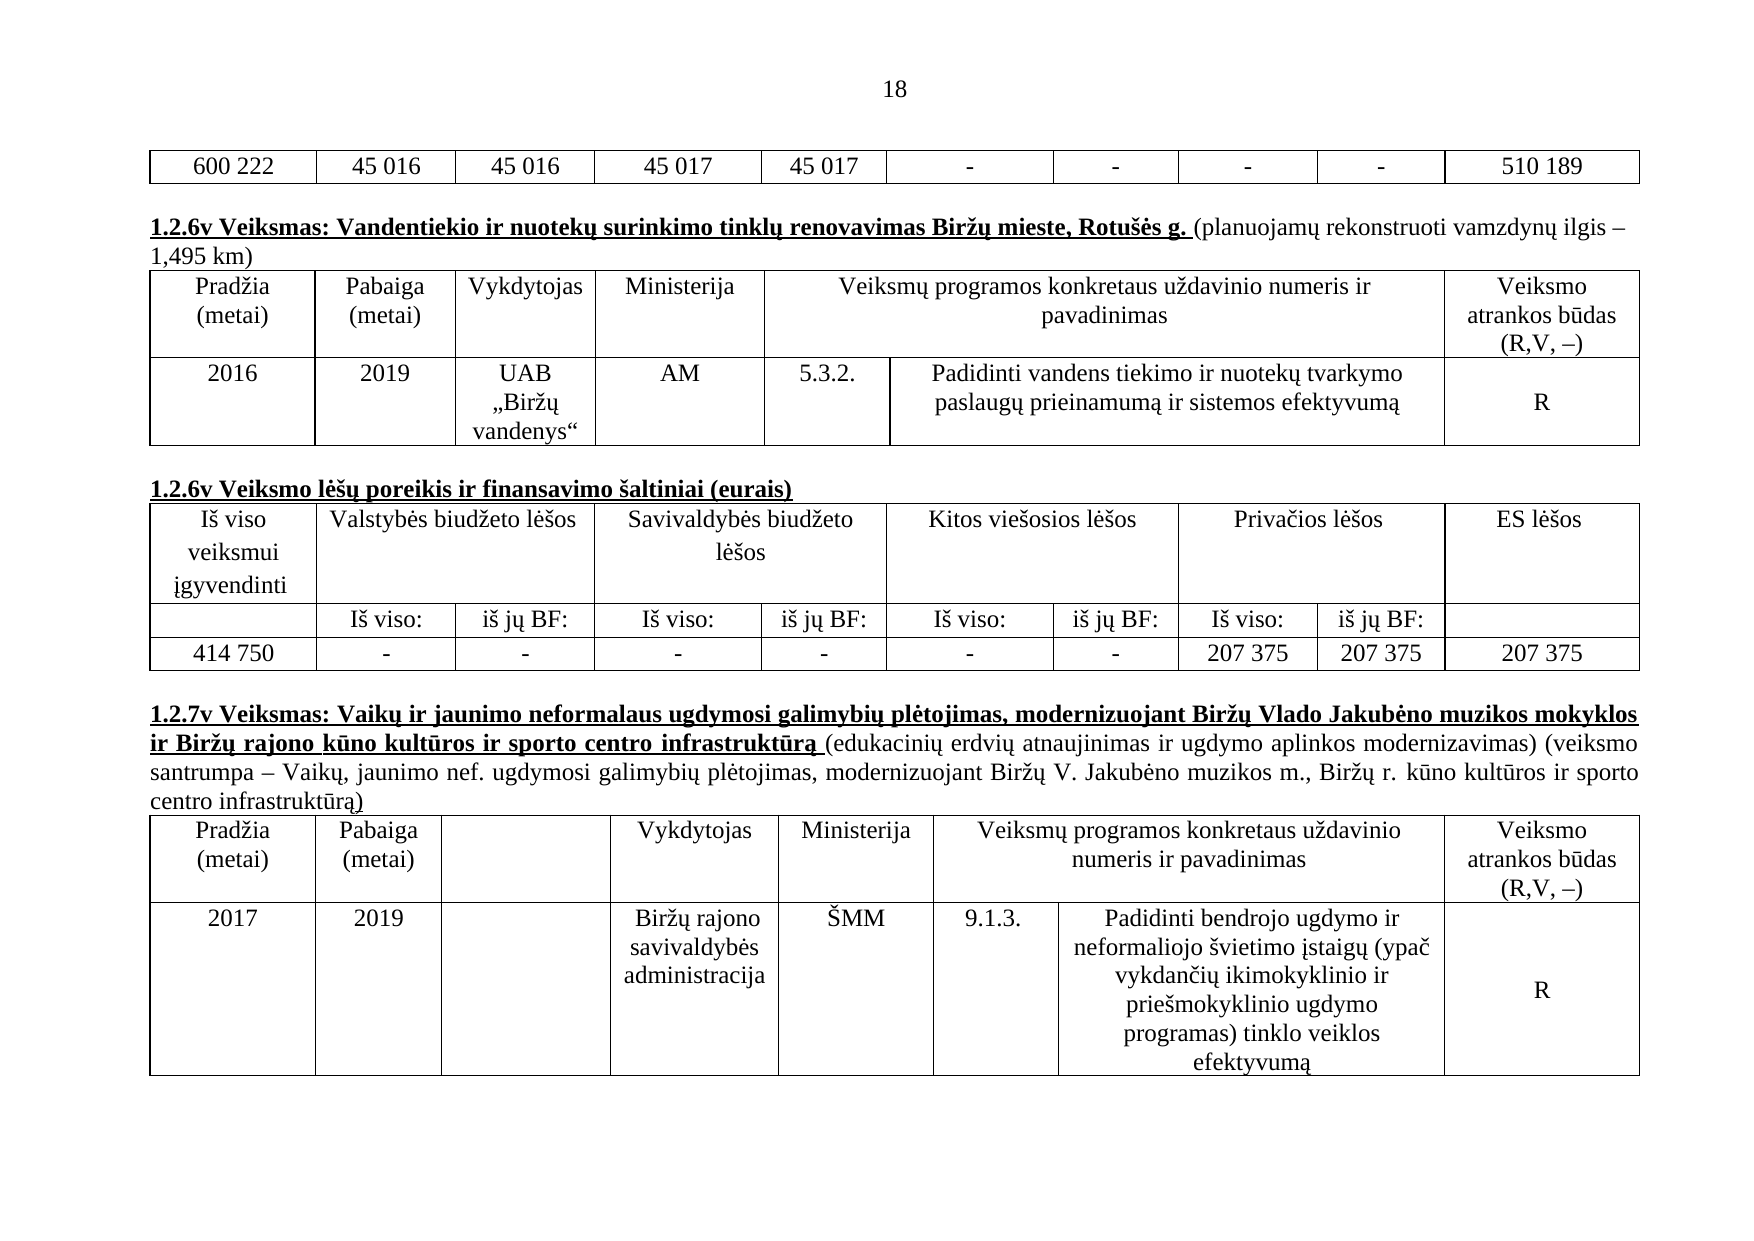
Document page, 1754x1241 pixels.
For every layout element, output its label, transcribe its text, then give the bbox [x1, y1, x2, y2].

table_cell iš jų BF: [1054, 604, 1178, 637]
text 1.2.7v Veiksmas: Vaikų ir jaunimo neformalaus ugdymosi galimybių plėtojimas, modernizuojant Biržų Vlado Jakubėno muzikos mokyklos [150, 699, 1639, 724]
table_cell Iš viso: [887, 604, 1053, 637]
table_cell 600 222 [151, 151, 316, 183]
table_cell - [1318, 151, 1444, 183]
table_cell 207 375 [1318, 638, 1444, 670]
table_cell iš jų BF: [762, 604, 886, 637]
table_cell [151, 604, 316, 637]
table_cell Padidinti bendrojo ugdymo ir neformaliojo švietimo įstaigų (ypač vykdančių ikimokyklinio ir priešmokyklinio ugdymo programas) tinklo veiklos efektyvumą [1059, 903, 1444, 1075]
table_cell 207 375 [1446, 638, 1639, 670]
table_cell 9.1.3. [934, 903, 1058, 1075]
table_cell 5.3.2. [765, 358, 889, 444]
table_cell Iš viso: [595, 604, 761, 637]
table_header Ministerija [779, 816, 933, 902]
table_header Pabaiga (metai) [316, 271, 455, 357]
table_cell 2019 [316, 903, 441, 1075]
table_cell - [456, 638, 594, 670]
table_cell - [887, 151, 1053, 183]
table_cell - [887, 638, 1053, 670]
table_cell Iš viso: [317, 604, 455, 637]
text 1.2.6v Veiksmas: Vandentiekio ir nuotekų surinkimo tinklų renovavimas Biržų mieste, Rotušės g. (planuojamų rekonstruoti vamzdynų ilgis – 1,495 km) [150, 212, 1639, 270]
table_header Veiksmo atrankos būdas (R,V, –) [1445, 816, 1639, 902]
table_cell - [595, 638, 761, 670]
table_header Vykdytojas [456, 271, 595, 357]
text 1.2.6v Veiksmo lėšų poreikis ir finansavimo šaltiniai (eurais) [150, 474, 1639, 503]
table_cell - [1054, 151, 1178, 183]
table_header Veiksmų programos konkretaus uždavinio numeris ir pavadinimas [934, 816, 1444, 902]
table_header [442, 816, 610, 902]
table_header Ministerija [596, 271, 764, 357]
table_cell - [317, 638, 455, 670]
table_cell UAB „Biržų vandenys“ [456, 358, 595, 444]
text ir Biržų rajono kūno kultūros ir sporto centro infrastruktūrą (edukacinių erdvių atnaujinimas ir ugdymo aplinkos modernizavimas) (veiksmo santrumpa – Vaikų, jaunimo nef. ugdymosi galimybių plėtojimas, modernizuojant Biržų V. Jakubėno muzikos m., Biržų r. kūno kultūros ir sporto centro infrastruktūrą) [150, 726, 1639, 814]
table_cell 510 189 [1446, 151, 1639, 183]
table_cell [1446, 604, 1639, 637]
table_cell iš jų BF: [1318, 604, 1444, 637]
table_header Veiksmo atrankos būdas (R,V, –) [1445, 271, 1639, 357]
table_header Pabaiga (metai) [316, 816, 441, 902]
table_cell Padidinti vandens tiekimo ir nuotekų tvarkymo paslaugų prieinamumą ir sistemos efektyvumą [891, 358, 1444, 444]
table_cell 414 750 [151, 638, 316, 670]
table_cell R [1445, 358, 1639, 444]
table_header Veiksmų programos konkretaus uždavinio numeris ir pavadinimas [765, 271, 1444, 357]
table_cell AM [596, 358, 764, 444]
table_cell iš jų BF: [456, 604, 594, 637]
table_cell 45 017 [595, 151, 761, 183]
table_cell Biržų rajono savivaldybės administracija [611, 903, 778, 1075]
table_cell Iš viso: [1179, 604, 1317, 637]
table_header Vykdytojas [611, 816, 778, 902]
table_header ES lėšos [1446, 504, 1639, 603]
table_cell 2019 [316, 358, 455, 444]
table_header Pradžia (metai) [151, 271, 314, 357]
table_header Valstybės biudžeto lėšos [317, 504, 594, 603]
table_cell 2016 [151, 358, 314, 444]
table_cell - [1179, 151, 1317, 183]
table_header Kitos viešosios lėšos [887, 504, 1178, 603]
table_cell - [1054, 638, 1178, 670]
table_cell ŠMM [779, 903, 933, 1075]
table_cell 45 016 [317, 151, 455, 183]
table_cell 2017 [151, 903, 315, 1075]
table_header Savivaldybės biudžeto lėšos [595, 504, 886, 603]
table_header Iš viso veiksmui įgyvendinti [151, 504, 316, 603]
table_cell 45 017 [762, 151, 886, 183]
table_cell [442, 903, 610, 1075]
table_header Privačios lėšos [1179, 504, 1444, 603]
table_cell 45 016 [456, 151, 594, 183]
table_header Pradžia (metai) [151, 816, 315, 902]
table_cell - [762, 638, 886, 670]
table_cell 207 375 [1179, 638, 1317, 670]
table_cell R [1445, 903, 1639, 1075]
